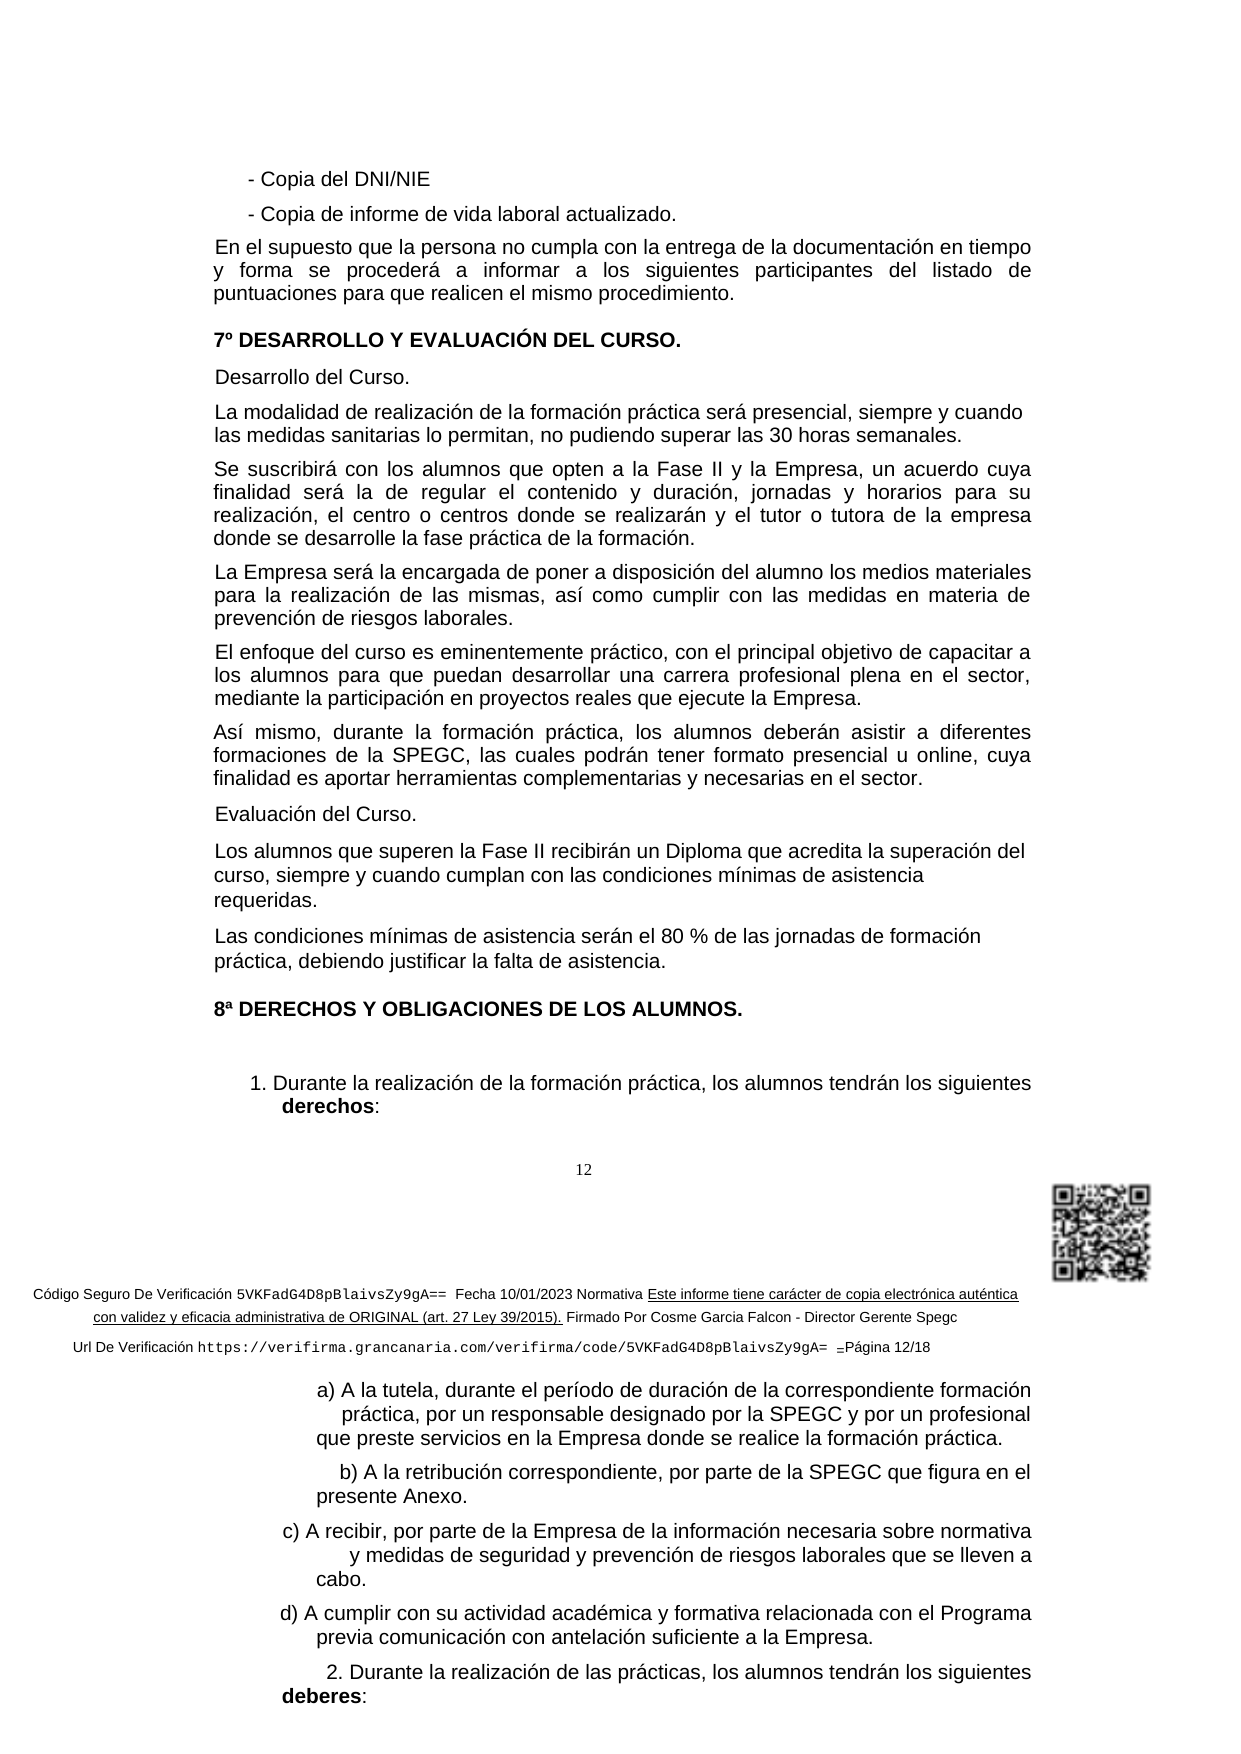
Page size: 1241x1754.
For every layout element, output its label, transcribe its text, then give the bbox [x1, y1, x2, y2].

text a) A la tutela, durante el período de duración de la correspondiente formación [33, 1377, 1032, 1401]
text b) A la retribución correspondiente, por parte de la SPEGC que figura en el [33, 1460, 1032, 1484]
text La modalidad de realización de la formación práctica será presencial, siempre y cuando las medidas sanitarias lo permitan, no pudiendo superar las 30 horas semanales. [214, 401, 1032, 447]
text Url De Verificación https://verifirma.grancanaria.com/verifirma/code/5VKFadG4D8pBlaivsZy9gA= =Página 12/18 [73, 1332, 1060, 1359]
text c) A recibir, por parte de la Empresa de la información necesaria sobre normativa [33, 1519, 1032, 1543]
text 12 [575, 1160, 1219, 1179]
text que preste servicios en la Empresa donde se realice la formación práctica. [33, 1425, 1003, 1449]
text derechos: [282, 1094, 1219, 1118]
text Los alumnos que superen la Fase II recibirán un Diploma que acredita la superación del curso, siempre y cuando cumplan con las condiciones mínimas de asistencia requeridas. [213, 838, 1032, 912]
text d) A cumplir con su actividad académica y formativa relacionada con el Programa [33, 1601, 1032, 1625]
text cabo. [316, 1567, 1219, 1591]
text - Copia de informe de vida laboral actualizado. [248, 201, 1219, 225]
text Evaluación del Curso. [214, 802, 1219, 826]
text 1. Durante la realización de la formación práctica, los alumnos tendrán los siguientes [33, 1070, 1032, 1094]
text Se suscribirá con los alumnos que opten a la Fase II y la Empresa, un acuerdo cuya finalidad será la de regular el contenido y duración, jornadas y horarios para su realización, el centro o centros donde se realizarán y el tutor o tutora de la empresa donde se desarrolle la fase práctica de la formación. [213, 458, 1032, 549]
text 8ª DERECHOS Y OBLIGACIONES DE LOS ALUMNOS. [213, 997, 1219, 1021]
text 7º DESARROLLO Y EVALUACIÓN DEL CURSO. [213, 328, 1219, 352]
picture [1042, 1174, 1162, 1293]
text En el supuesto que la persona no cumpla con la entrega de la documentación en tiempo y forma se procederá a informar a los siguientes participantes del listado de puntuaciones para que realicen el mismo procedimiento. [213, 236, 1032, 304]
text Código Seguro De Verificación 5VKFadG4D8pBlaivsZy9gA== Fecha 10/01/2023 Normativa Este informe tiene carácter de copia electrónica auténtica con validez y eficacia administrativa de ORIGINAL (art. 27 Ley 39/2015). Firmado Por Cosme Garcia Falcon - Director Gerente Spegc [33, 1286, 1088, 1326]
text previa comunicación con antelación suficiente a la Empresa. [316, 1625, 1219, 1649]
text - Copia del DNI/NIE [248, 167, 1219, 191]
text presente Anexo. [316, 1484, 1219, 1508]
text El enfoque del curso es eminentemente práctico, con el principal objetivo de capacitar a los alumnos para que puedan desarrollar una carrera profesional plena en el sector, mediante la participación en proyectos reales que ejecute la Empresa. [214, 641, 1032, 710]
text y medidas de seguridad y prevención de riesgos laborales que se lleven a [33, 1543, 1032, 1567]
text deberes: [282, 1684, 1219, 1708]
text La Empresa será la encargada de poner a disposición del alumno los medios materiales para la realización de las mismas, así como cumplir con las medidas en materia de prevención de riesgos laborales. [214, 561, 1032, 630]
text Así mismo, durante la formación práctica, los alumnos deberán asistir a diferentes formaciones de la SPEGC, las cuales podrán tener formato presencial u online, cuya finalidad es aportar herramientas complementarias y necesarias en el sector. [213, 721, 1032, 790]
text 2. Durante la realización de las prácticas, los alumnos tendrán los siguientes [33, 1660, 1032, 1684]
text Desarrollo del Curso. [214, 365, 1219, 389]
text práctica, por un responsable designado por la SPEGC y por un profesional [33, 1401, 1031, 1425]
text Las condiciones mínimas de asistencia serán el 80 % de las jornadas de formación práctica, debiendo justificar la falta de asistencia. [214, 924, 1032, 973]
